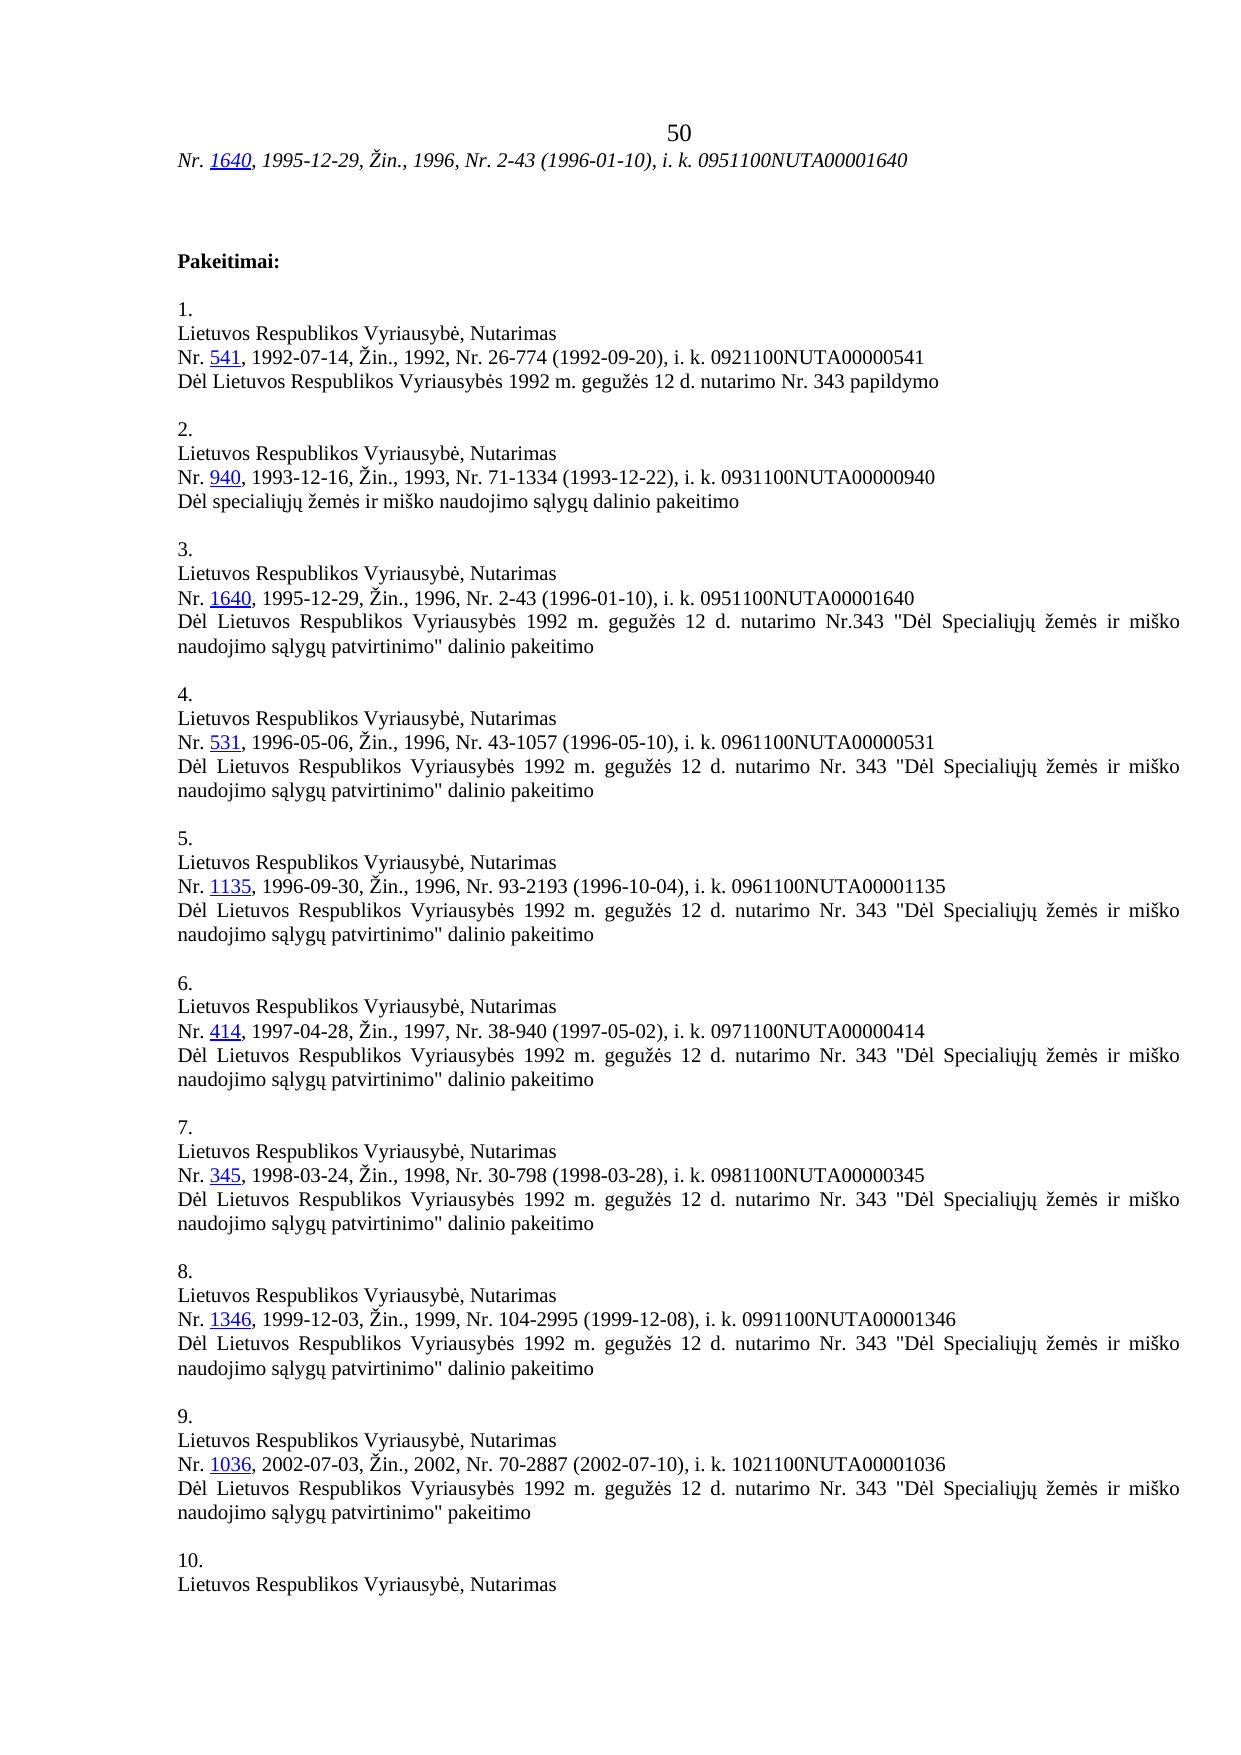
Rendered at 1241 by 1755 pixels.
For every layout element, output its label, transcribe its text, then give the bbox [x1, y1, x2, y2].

text 5. [177, 826, 1181, 850]
text Lietuvos Respublikos Vyriausybė, Nutarimas [177, 441, 1181, 465]
text 10. [177, 1548, 1181, 1572]
text Nr. 541, 1992-07-14, Žin., 1992, Nr. 26-774 (1992-09-20), i. k. 0921100NUTA00000541 [177, 345, 1181, 369]
text Nr. 1346, 1999-12-03, Žin., 1999, Nr. 104-2995 (1999-12-08), i. k. 0991100NUTA00001346 [177, 1307, 1181, 1331]
text Lietuvos Respublikos Vyriausybė, Nutarimas [177, 850, 1181, 874]
text Dėl Lietuvos Respublikos Vyriausybės 1992 m. gegužės 12 d. nutarimo Nr. 343 "Dėl Specialiųjų žemės ir miško naudojimo sąlygų patvirtinimo" dalinio pakeitimo [177, 1187, 1181, 1235]
text Dėl Lietuvos Respublikos Vyriausybės 1992 m. gegužės 12 d. nutarimo Nr. 343 "Dėl Specialiųjų žemės ir miško naudojimo sąlygų patvirtinimo" pakeitimo [177, 1476, 1181, 1524]
text Lietuvos Respublikos Vyriausybė, Nutarimas [177, 1428, 1181, 1452]
text Nr. 1640, 1995-12-29, Žin., 1996, Nr. 2-43 (1996-01-10), i. k. 0951100NUTA00001640 [177, 585, 1181, 609]
text 3. [177, 537, 1181, 561]
text 9. [177, 1403, 1181, 1428]
text Nr. 1036, 2002-07-03, Žin., 2002, Nr. 70-2887 (2002-07-10), i. k. 1021100NUTA00001036 [177, 1452, 1181, 1476]
text Lietuvos Respublikos Vyriausybė, Nutarimas [177, 706, 1181, 730]
text Lietuvos Respublikos Vyriausybė, Nutarimas [177, 994, 1181, 1018]
text Dėl Lietuvos Respublikos Vyriausybės 1992 m. gegužės 12 d. nutarimo Nr. 343 papildymo [177, 369, 1181, 393]
text 7. [177, 1115, 1181, 1139]
text Dėl specialiųjų žemės ir miško naudojimo sąlygų dalinio pakeitimo [177, 489, 1181, 513]
text Nr. 1135, 1996-09-30, Žin., 1996, Nr. 93-2193 (1996-10-04), i. k. 0961100NUTA00001135 [177, 874, 1181, 898]
text Lietuvos Respublikos Vyriausybė, Nutarimas [177, 561, 1181, 585]
text Nr. 531, 1996-05-06, Žin., 1996, Nr. 43-1057 (1996-05-10), i. k. 0961100NUTA00000531 [177, 730, 1181, 754]
text Nr. 940, 1993-12-16, Žin., 1993, Nr. 71-1334 (1993-12-22), i. k. 0931100NUTA00000940 [177, 465, 1181, 489]
text Dėl Lietuvos Respublikos Vyriausybės 1992 m. gegužės 12 d. nutarimo Nr.343 "Dėl Specialiųjų žemės ir miško naudojimo sąlygų patvirtinimo" dalinio pakeitimo [177, 609, 1181, 658]
text Nr. 345, 1998-03-24, Žin., 1998, Nr. 30-798 (1998-03-28), i. k. 0981100NUTA00000345 [177, 1163, 1181, 1187]
text Dėl Lietuvos Respublikos Vyriausybės 1992 m. gegužės 12 d. nutarimo Nr. 343 "Dėl Specialiųjų žemės ir miško naudojimo sąlygų patvirtinimo" dalinio pakeitimo [177, 1043, 1181, 1091]
text Lietuvos Respublikos Vyriausybė, Nutarimas [177, 1139, 1181, 1163]
text Dėl Lietuvos Respublikos Vyriausybės 1992 m. gegužės 12 d. nutarimo Nr. 343 "Dėl Specialiųjų žemės ir miško naudojimo sąlygų patvirtinimo" dalinio pakeitimo [177, 754, 1181, 802]
text 1. [177, 297, 1181, 321]
text 6. [177, 970, 1181, 994]
text Nr. 414, 1997-04-28, Žin., 1997, Nr. 38-940 (1997-05-02), i. k. 0971100NUTA00000414 [177, 1018, 1181, 1043]
text 4. [177, 682, 1181, 706]
text Lietuvos Respublikos Vyriausybė, Nutarimas [177, 321, 1181, 345]
text Lietuvos Respublikos Vyriausybė, Nutarimas [177, 1283, 1181, 1307]
text Pakeitimai: [177, 248, 1181, 273]
text Dėl Lietuvos Respublikos Vyriausybės 1992 m. gegužės 12 d. nutarimo Nr. 343 "Dėl Specialiųjų žemės ir miško naudojimo sąlygų patvirtinimo" dalinio pakeitimo [177, 1331, 1181, 1379]
text 2. [177, 417, 1181, 441]
text 8. [177, 1259, 1181, 1283]
text Nr. 1640, 1995-12-29, Žin., 1996, Nr. 2-43 (1996-01-10), i. k. 0951100NUTA00001640 [177, 148, 1181, 172]
text Lietuvos Respublikos Vyriausybė, Nutarimas [177, 1572, 1181, 1596]
text Dėl Lietuvos Respublikos Vyriausybės 1992 m. gegužės 12 d. nutarimo Nr. 343 "Dėl Specialiųjų žemės ir miško naudojimo sąlygų patvirtinimo" dalinio pakeitimo [177, 898, 1181, 946]
